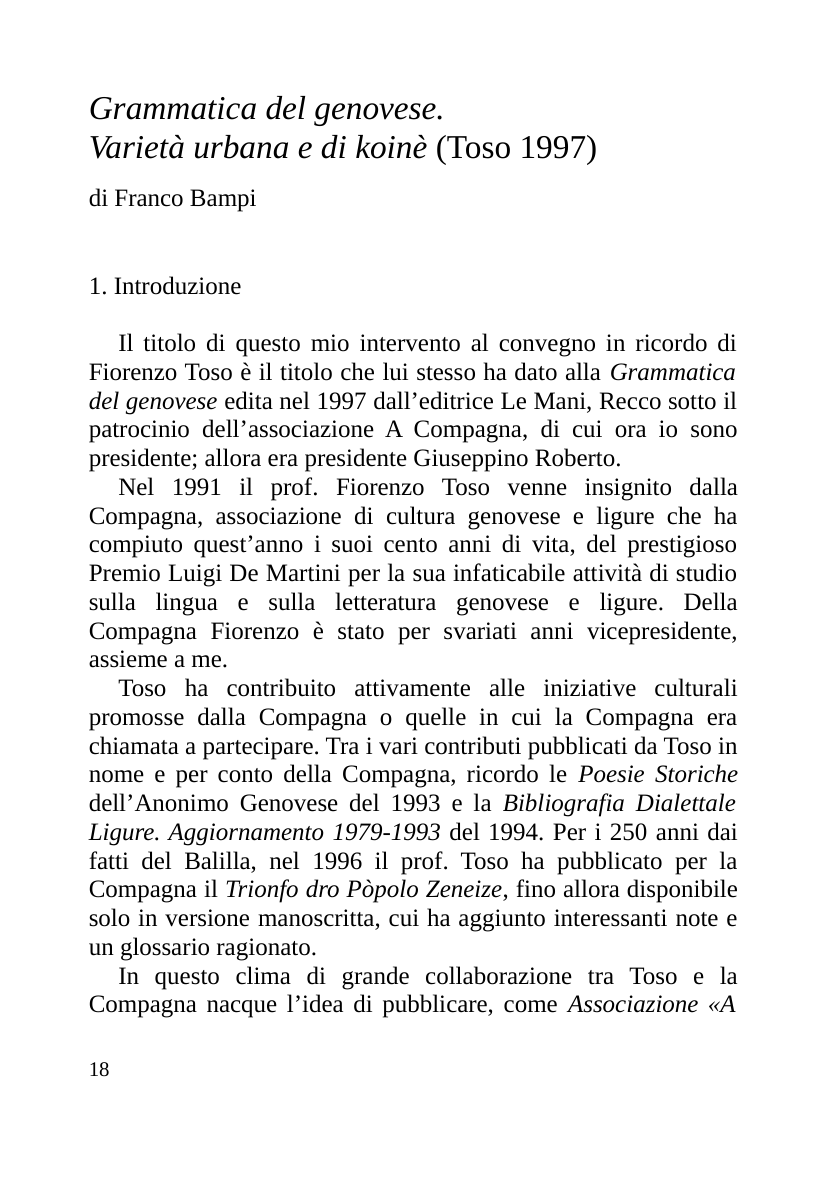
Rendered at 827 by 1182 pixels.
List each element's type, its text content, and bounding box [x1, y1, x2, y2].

subtitle Grammatica del genovese. Varietà urbana e di koinè (Toso 1997) [88, 88, 738, 165]
text Il titolo di questo mio intervento al convegno in ricordo di Fiorenzo Toso è il titolo che lui stesso ha dato alla Grammatica del genovese edita nel 1997 dall’editrice Le Mani, Recco sotto il patrocinio dell’associazione A Compagna, di cui ora io sono presidente; allora era presidente Giuseppino Roberto. [88, 328, 738, 472]
text In questo clima di grande collaborazione tra Toso e la Compagna nacque l’idea di pubblicare, come Associazione «A [88, 961, 738, 1018]
text Nel 1991 il prof. Fiorenzo Toso venne insignito dalla Compagna, associazione di cultura genovese e ligure che ha compiuto quest’anno i suoi cento anni di vita, del prestigioso Premio Luigi De Martini per la sua infaticabile attività di studio sulla lingua e sulla letteratura genovese e ligure. Della Compagna Fiorenzo è stato per svariati anni vicepresidente, assieme a me. [88, 472, 738, 673]
text 1. Introduzione [88, 271, 738, 299]
text Toso ha contribuito attivamente alle iniziative culturali promosse dalla Compagna o quelle in cui la Compagna era chiamata a partecipare. Tra i vari contributi pubblicati da Toso in nome e per conto della Compagna, ricordo le Poesie Storiche dell’Anonimo Genovese del 1993 e la Bibliografia Dialettale Ligure. Aggiornamento 1979-1993 del 1994. Per i 250 anni dai fatti del Balilla, nel 1996 il prof. Toso ha pubblicato per la Compagna il Trionfo dro Pòpolo Zeneize, fino allora disponibile solo in versione manoscritta, cui ha aggiunto interessanti note e un glossario ragionato. [88, 673, 738, 961]
text di Franco Bampi [88, 183, 738, 212]
